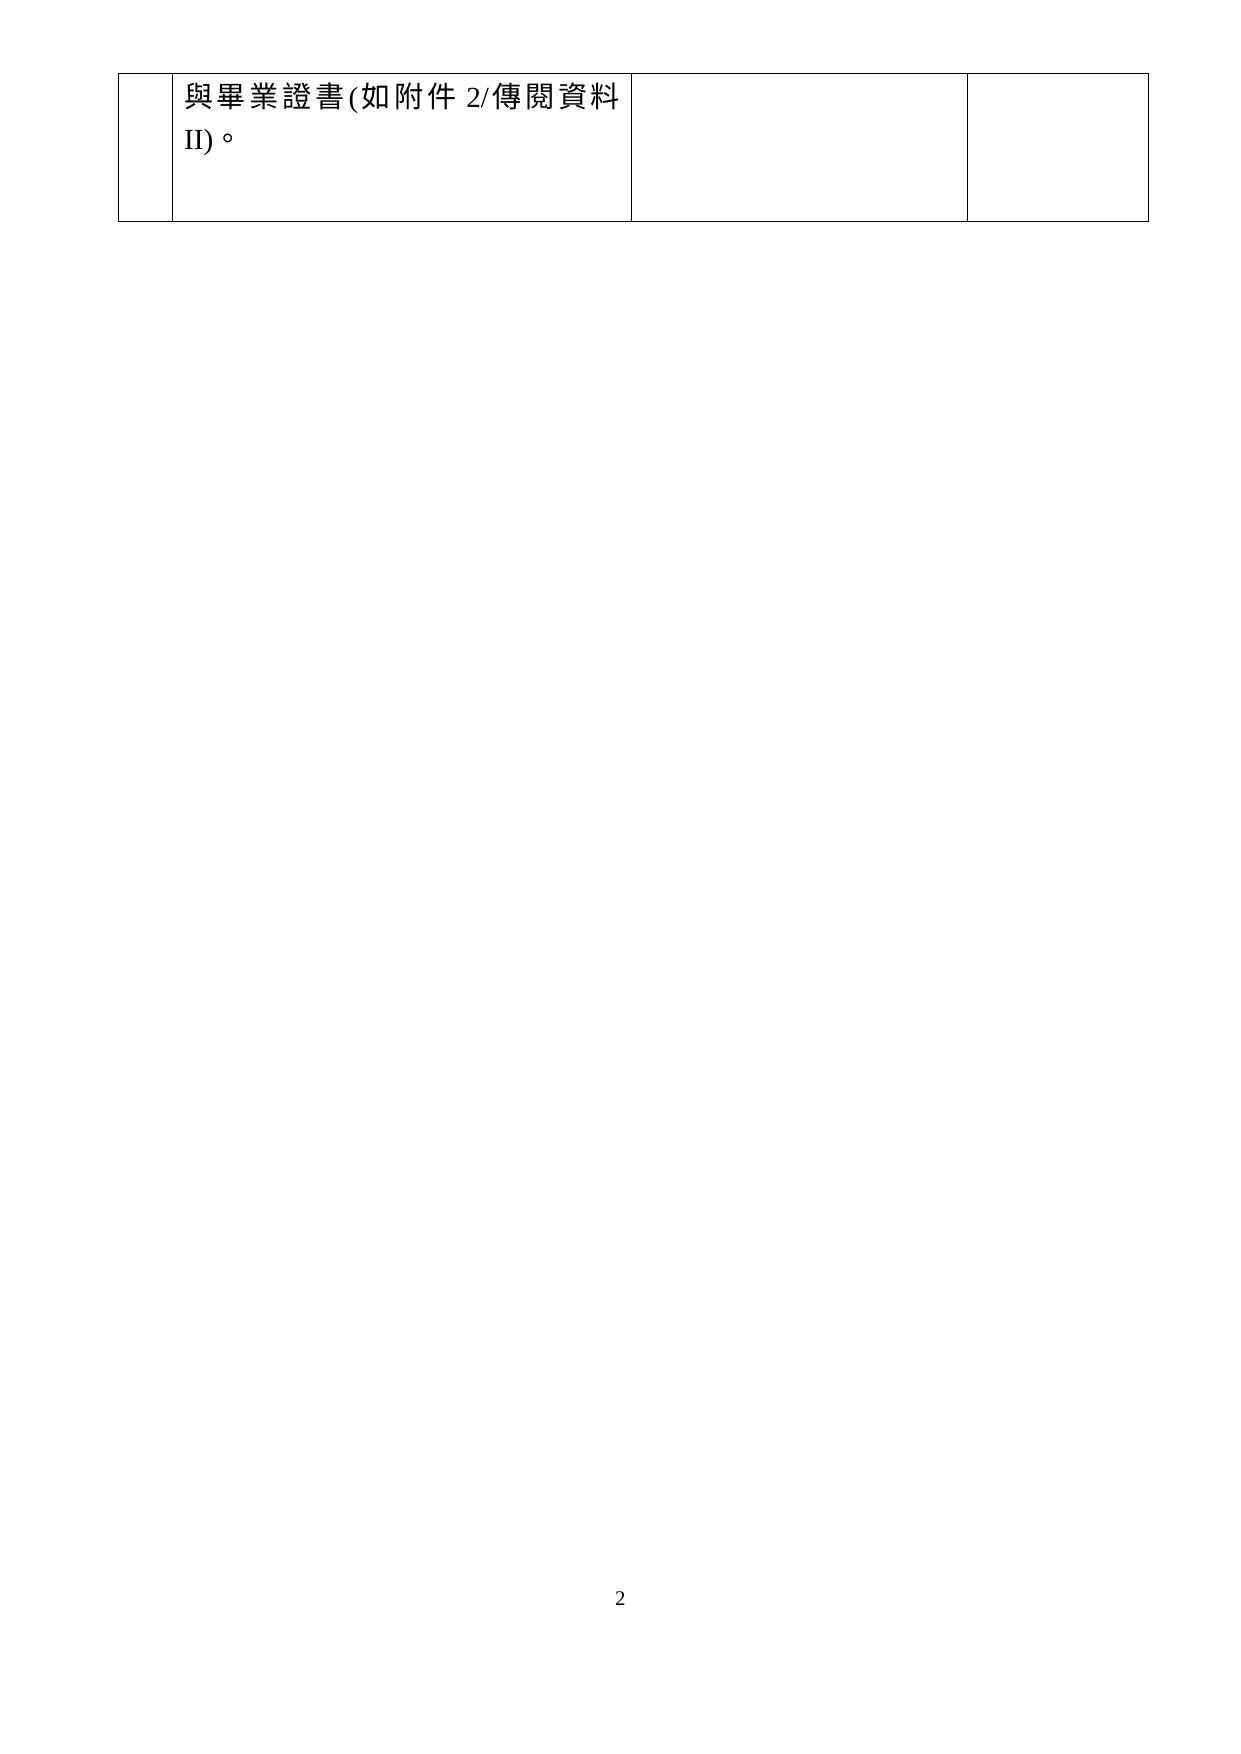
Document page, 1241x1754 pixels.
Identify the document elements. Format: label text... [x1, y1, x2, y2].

table_cell [968, 74, 1148, 221]
table_cell 與畢業證書(如附件2/傳閱資料II)。 [173, 74, 631, 221]
table_cell [632, 74, 967, 221]
table_cell [119, 74, 172, 221]
